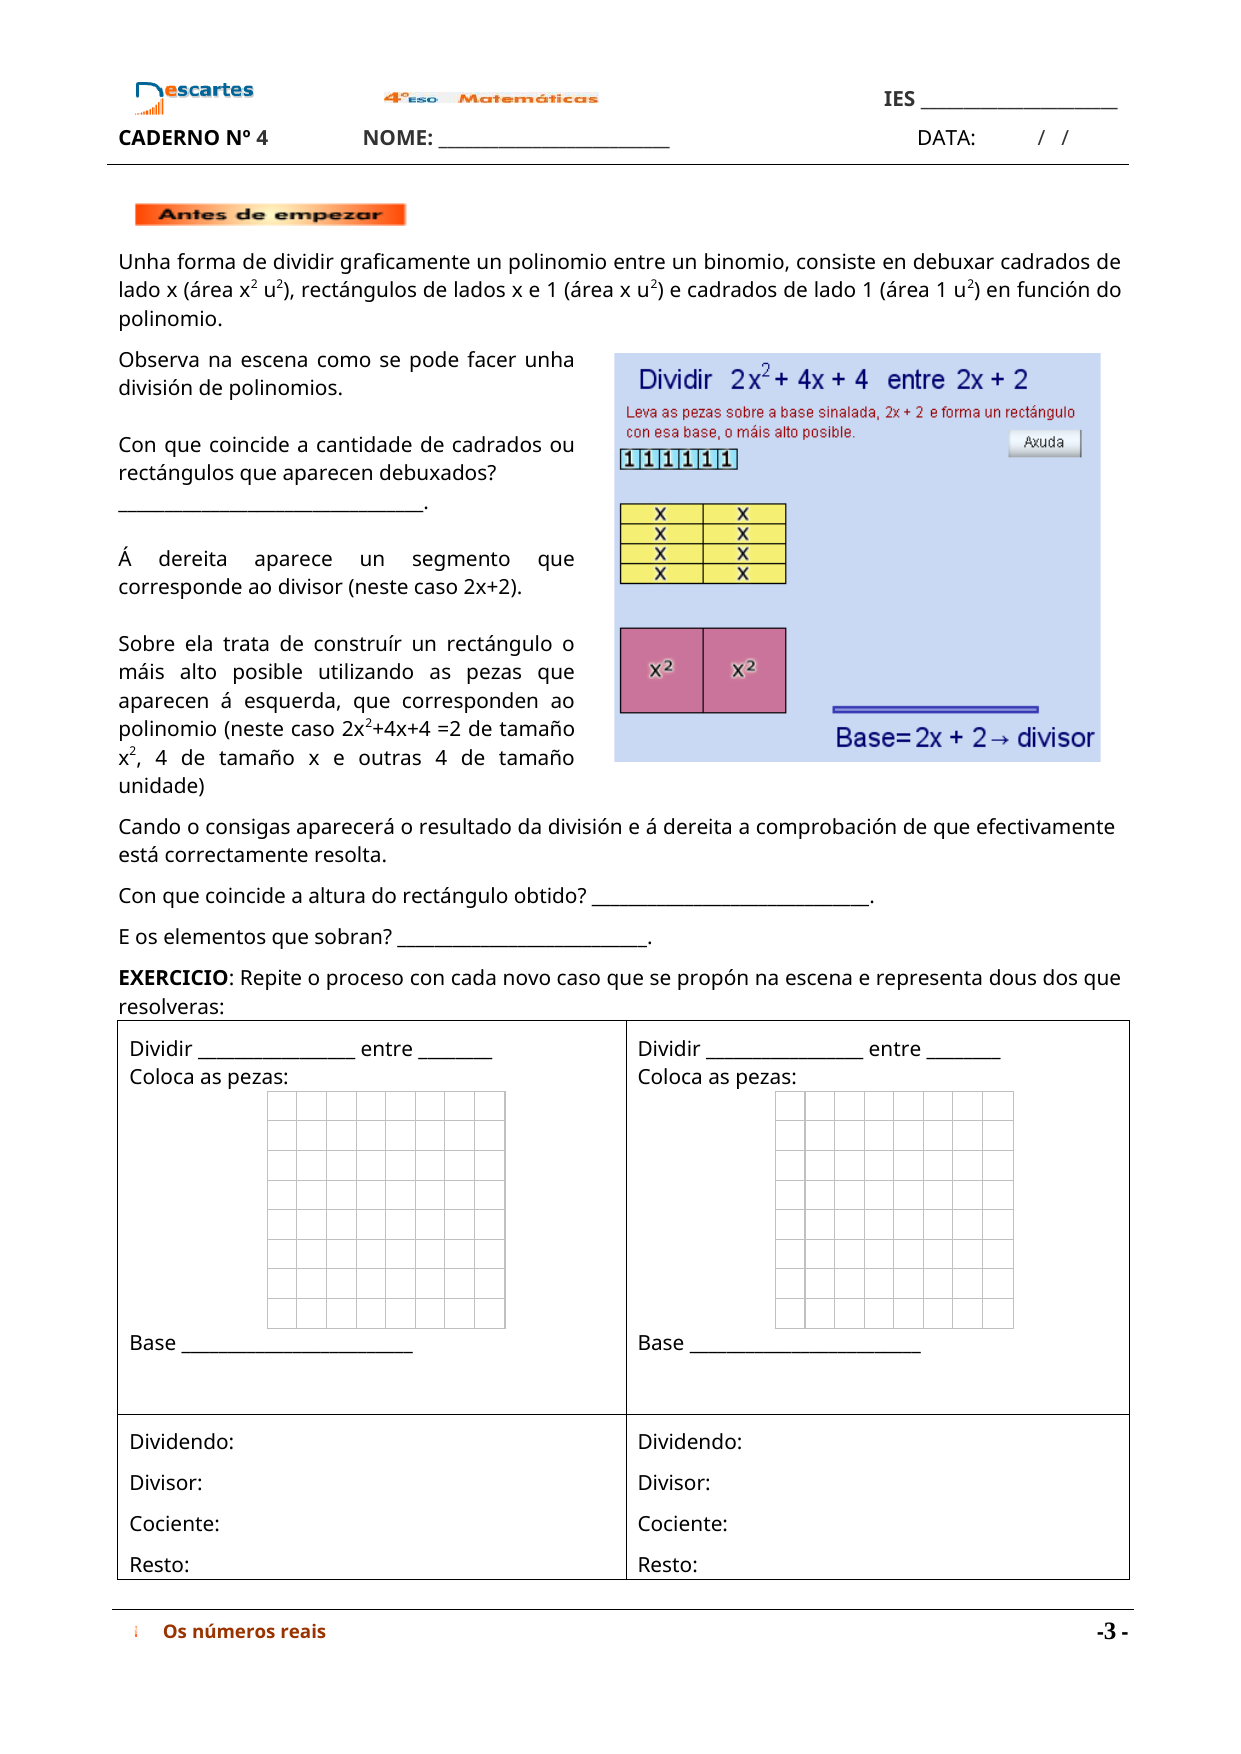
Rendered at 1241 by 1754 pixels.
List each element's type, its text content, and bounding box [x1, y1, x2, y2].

table_cell [357, 1240, 385, 1268]
table_cell [953, 1181, 982, 1209]
table_cell [983, 1151, 1013, 1179]
table_cell [475, 1240, 504, 1268]
table_cell [835, 1151, 864, 1179]
table_cell [327, 1210, 356, 1239]
table_cell Resto: [118, 1538, 626, 1578]
table_cell [806, 1210, 834, 1239]
table_cell [297, 1151, 326, 1179]
table_cell [776, 1121, 804, 1150]
table_cell [806, 1269, 834, 1298]
table_cell [416, 1210, 444, 1239]
table_cell [924, 1299, 952, 1327]
table_cell [776, 1240, 804, 1268]
table_cell [475, 1151, 504, 1179]
table_cell [924, 1151, 952, 1179]
table_cell [865, 1151, 893, 1179]
table_cell Dividendo: [627, 1415, 1129, 1456]
table_cell [835, 1121, 864, 1150]
table_cell [386, 1121, 415, 1150]
table_cell [953, 1269, 982, 1298]
table_cell [416, 1181, 444, 1209]
table_cell [776, 1269, 804, 1298]
table_cell Cando o consigas aparecerá o resultado da división e á dereita a comprobación de que efectivamente está correctamente resolta. Con que coincide a altura do rectángulo obtido? ______________________________. E os elementos que sobran? ___________________________. [107, 800, 1129, 963]
table_header Dividir _________________ entre ________ Coloca as pezas: Base _________________________ [627, 1021, 1129, 1414]
table_header [806, 1092, 834, 1120]
table_cell [865, 1299, 893, 1327]
table_header [865, 1092, 893, 1120]
table_cell [806, 1299, 834, 1327]
table_cell [106, 1497, 117, 1538]
table_header [776, 1092, 804, 1120]
table_cell [297, 1181, 326, 1209]
table_header [475, 1092, 504, 1120]
table_cell [835, 1210, 864, 1239]
table_cell [475, 1299, 504, 1327]
table_cell [357, 1151, 385, 1179]
table_cell [297, 1299, 326, 1327]
table_cell [865, 1240, 893, 1268]
table_cell [268, 1240, 296, 1268]
table_header [297, 1092, 326, 1120]
table_cell [297, 1210, 326, 1239]
table_cell [357, 1210, 385, 1239]
text EXERCICIO: Repite o proceso con cada novo caso que se propón na escena e representa dous dos que resolveras: [118, 963, 1122, 1020]
table_cell [835, 1181, 864, 1209]
table_header [106, 1020, 117, 1414]
table_cell Cociente: [118, 1497, 626, 1538]
table_cell [416, 1269, 444, 1298]
table_cell [894, 1181, 923, 1209]
picture [134, 202, 408, 226]
table_header [357, 1092, 385, 1120]
table_cell [268, 1269, 296, 1298]
table_cell [357, 1299, 385, 1327]
table_header [894, 1092, 923, 1120]
table_cell [327, 1121, 356, 1150]
table_cell [475, 1210, 504, 1239]
table_cell [416, 1121, 444, 1150]
table_header [386, 1092, 415, 1120]
table_cell [924, 1210, 952, 1239]
table_cell [983, 1299, 1013, 1327]
table_cell [416, 1240, 444, 1268]
table_cell [268, 1121, 296, 1150]
table_cell [386, 1210, 415, 1239]
table_cell [357, 1269, 385, 1298]
table_cell [357, 1181, 385, 1209]
table_cell [894, 1151, 923, 1179]
table_cell [953, 1121, 982, 1150]
table_cell [445, 1121, 474, 1150]
table_cell [445, 1240, 474, 1268]
table_cell [327, 1269, 356, 1298]
table_cell [894, 1210, 923, 1239]
table_cell [894, 1121, 923, 1150]
picture [384, 92, 599, 105]
table_cell [865, 1269, 893, 1298]
table_cell [983, 1240, 1013, 1268]
table_cell [357, 1121, 385, 1150]
table_header [268, 1092, 296, 1120]
table_cell [806, 1121, 834, 1150]
table_cell [475, 1121, 504, 1150]
table_cell Cociente: [627, 1497, 1129, 1538]
table_cell [297, 1240, 326, 1268]
table_cell [327, 1181, 356, 1209]
table_cell Resto: [627, 1538, 1129, 1578]
table_cell [924, 1269, 952, 1298]
table_cell [776, 1210, 804, 1239]
table_cell [983, 1210, 1013, 1239]
table_cell [924, 1181, 952, 1209]
table_cell [835, 1299, 864, 1327]
table_cell [475, 1181, 504, 1209]
table_header Observa na escena como se pode facer unha división de polinomios. Con que coincide a cantidade de cadrados ou rectángulos que aparecen debuxados? _________________________________. Á dereita aparece un segmento que corresponde ao divisor (neste caso 2x+2). Sobre ela trata de construír un rectángulo o máis alto posible utilizando as pezas que aparecen á esquerda, que corresponden ao polinomio (neste caso 2x2+4x+4 =2 de tamaño x2, 4 de tamaño x e outras 4 de tamaño unidade) [107, 345, 587, 800]
table_cell [268, 1299, 296, 1327]
table_cell [806, 1181, 834, 1209]
table_cell [924, 1240, 952, 1268]
table_cell [953, 1299, 982, 1327]
table_cell [835, 1269, 864, 1298]
table_cell [386, 1151, 415, 1179]
table_cell [894, 1240, 923, 1268]
table_cell [806, 1151, 834, 1179]
table_cell [894, 1299, 923, 1327]
table_header [587, 345, 1129, 800]
table_cell [386, 1299, 415, 1327]
table_cell [416, 1151, 444, 1179]
table_cell [297, 1121, 326, 1150]
table_cell [924, 1121, 952, 1150]
table_cell [268, 1181, 296, 1209]
table_cell [776, 1151, 804, 1179]
table_cell [327, 1240, 356, 1268]
table_cell Dividendo: [118, 1415, 626, 1456]
table_cell Divisor: [627, 1456, 1129, 1497]
table_header [445, 1092, 474, 1120]
table_cell [983, 1181, 1013, 1209]
table_cell [865, 1181, 893, 1209]
table_cell [268, 1210, 296, 1239]
table_cell [953, 1240, 982, 1268]
table_cell [445, 1210, 474, 1239]
table_header [835, 1092, 864, 1120]
table_cell [445, 1269, 474, 1298]
text Unha forma de dividir graficamente un polinomio entre un binomio, consiste en debuxar cadrados de lado x (área x2 u2), rectángulos de lados x e 1 (área x u2) e cadrados de lado 1 (área 1 u2) en función do polinomio. [118, 247, 1122, 332]
table_cell [386, 1181, 415, 1209]
table_cell [776, 1181, 804, 1209]
table_cell [835, 1240, 864, 1268]
table_cell Divisor: [118, 1456, 626, 1497]
table_cell [865, 1210, 893, 1239]
table_cell [327, 1299, 356, 1327]
table_cell [297, 1269, 326, 1298]
table_cell [806, 1240, 834, 1268]
table_cell [106, 1414, 117, 1456]
table_cell [268, 1151, 296, 1179]
table_cell [475, 1269, 504, 1298]
table_header [953, 1092, 982, 1120]
table_cell [445, 1181, 474, 1209]
table_cell [953, 1151, 982, 1179]
table_cell [386, 1269, 415, 1298]
table_cell [327, 1151, 356, 1179]
table_cell [865, 1121, 893, 1150]
table_header [924, 1092, 952, 1120]
table_cell [386, 1240, 415, 1268]
table_cell [445, 1299, 474, 1327]
table_cell [106, 1538, 117, 1578]
table_header [327, 1092, 356, 1120]
table_header [416, 1092, 444, 1120]
table_cell [106, 1456, 117, 1497]
table_header [983, 1092, 1013, 1120]
table_cell [445, 1151, 474, 1179]
table_header Dividir _________________ entre ________ Coloca as pezas: Base _________________________ [118, 1021, 626, 1414]
table_cell [983, 1269, 1013, 1298]
table_cell [983, 1121, 1013, 1150]
table_cell [776, 1299, 804, 1327]
table_cell [894, 1269, 923, 1298]
picture [134, 82, 257, 115]
table_cell [416, 1299, 444, 1327]
table_cell [953, 1210, 982, 1239]
